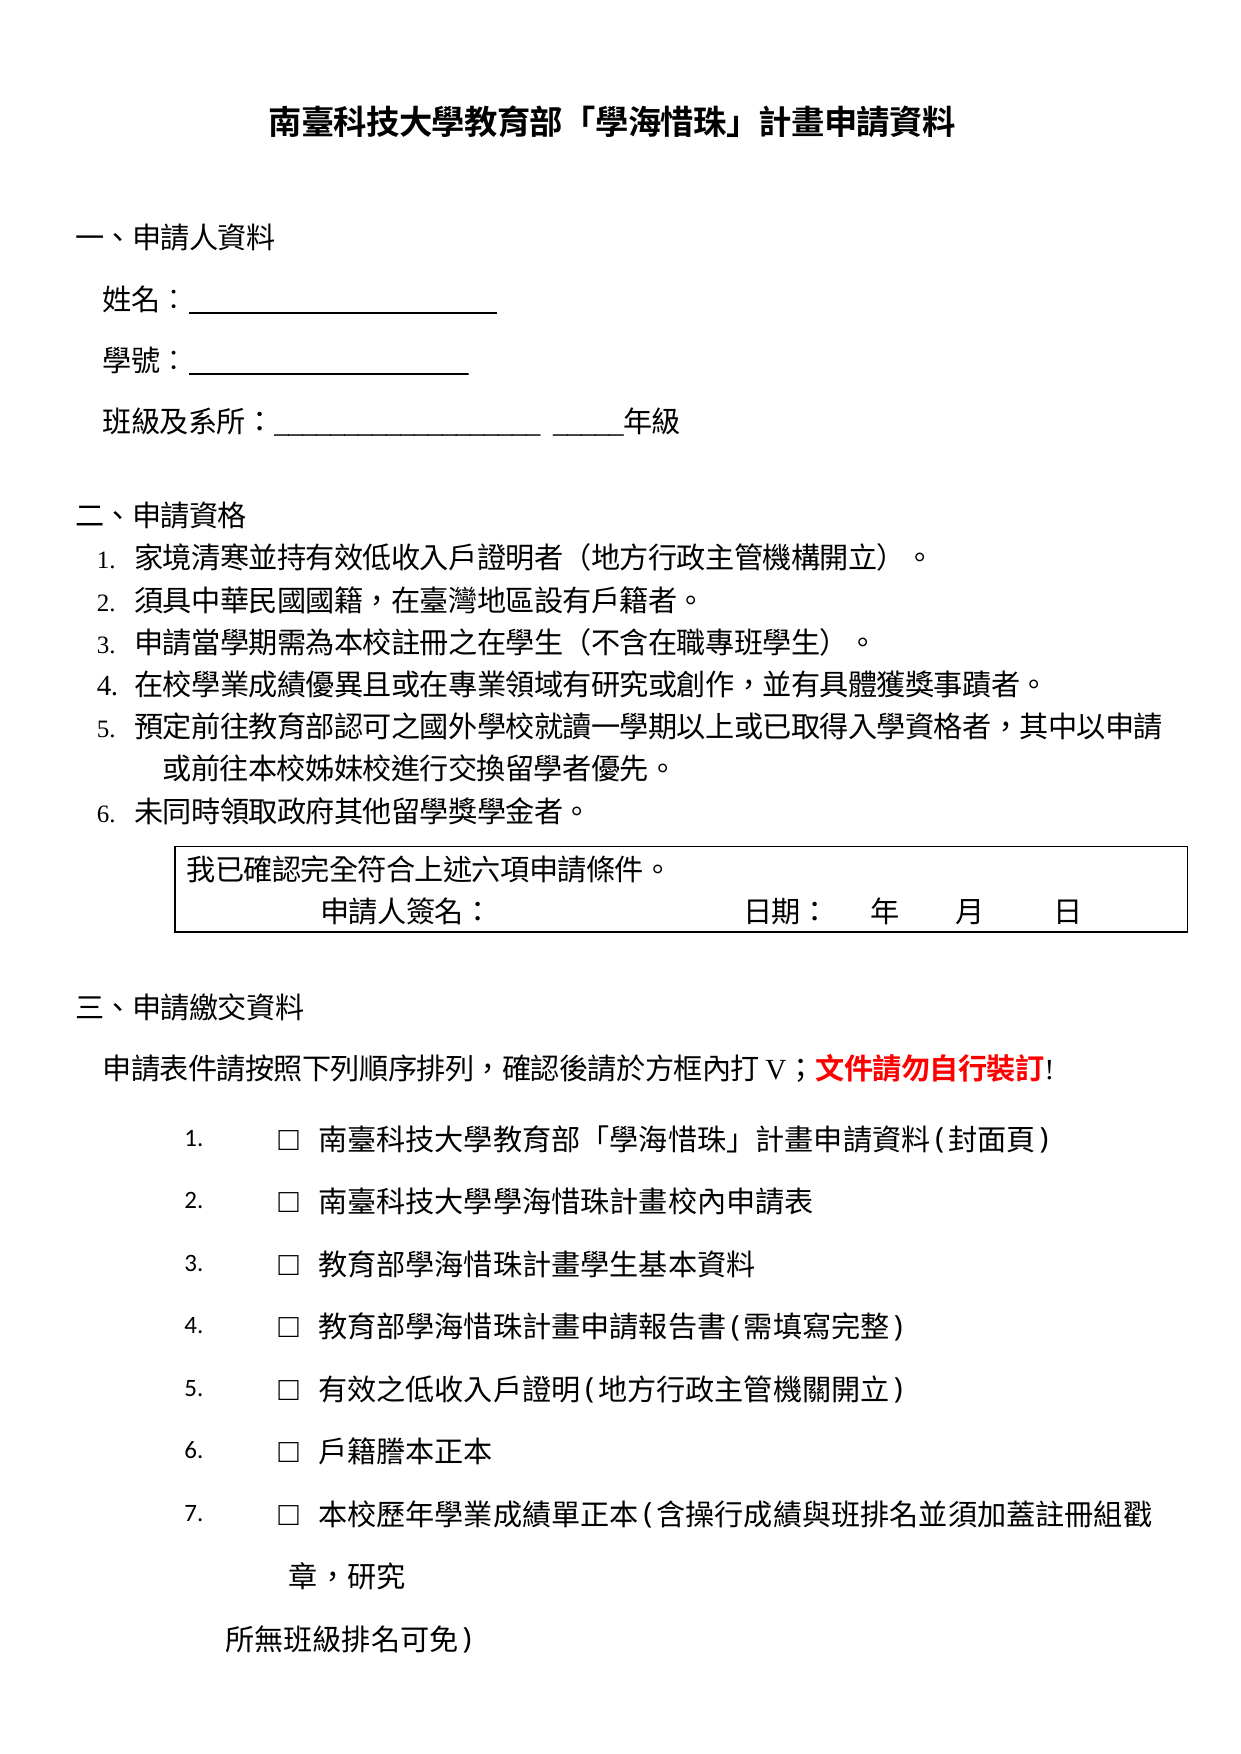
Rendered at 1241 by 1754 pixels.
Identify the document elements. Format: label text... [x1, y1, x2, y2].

text 學號︰ [75, 337, 1165, 379]
list 家境清寒並持有效低收入戶證明者（地方行政主管機構開立）。 [97, 535, 1165, 577]
list □ 教育部學海惜珠計畫學生基本資料 [184, 1221, 1165, 1283]
table_header 我已確認完全符合上述六項申請條件。 申請人簽名： 日期： 年 月 日 [176, 847, 1187, 931]
text 姓名︰ [75, 276, 1165, 318]
list 須具中華民國國籍，在臺灣地區設有戶籍者。 [97, 577, 1165, 619]
list □ 南臺科技大學學海惜珠計畫校內申請表 [184, 1158, 1165, 1221]
list 在校學業成績優異且或在專業領域有研究或創作，並有具體獲獎事蹟者。 [97, 662, 1165, 703]
list □ 南臺科技大學教育部「學海惜珠」計畫申請資料(封面頁) [184, 1096, 1165, 1158]
list □ 有效之低收入戶證明(地方行政主管機關開立) [184, 1346, 1165, 1408]
list □ 本校歷年學業成績單正本(含操行成績與班排名並須加蓋註冊組戳章，研究 [184, 1471, 1165, 1596]
text 班級及系所：___________________ _____年級 [75, 398, 1165, 440]
list □ 戶籍謄本正本 [184, 1408, 1165, 1471]
list 申請當學期需為本校註冊之在學生（不含在職專班學生）。 [97, 619, 1165, 662]
text 二、申請資格 [75, 493, 1165, 535]
text 三、申請繳交資料 [75, 985, 1165, 1027]
list □ 教育部學海惜珠計畫申請報告書(需填寫完整) [184, 1283, 1165, 1346]
text 所無班級排名可免) [214, 1596, 1165, 1658]
list 未同時領取政府其他留學獎學金者。 [97, 788, 1165, 830]
list 預定前往教育部認可之國外學校就讀一學期以上或已取得入學資格者，其中以申請或前往本校姊妹校進行交換留學者優先。 [97, 703, 1165, 788]
text 申請表件請按照下列順序排列，確認後請於方框內打V；文件請勿自行裝訂! [75, 1046, 1165, 1088]
text 南臺科技大學教育部「學海惜珠」計畫申請資料 [75, 96, 1165, 144]
text 一、申請人資料 [75, 215, 1165, 257]
